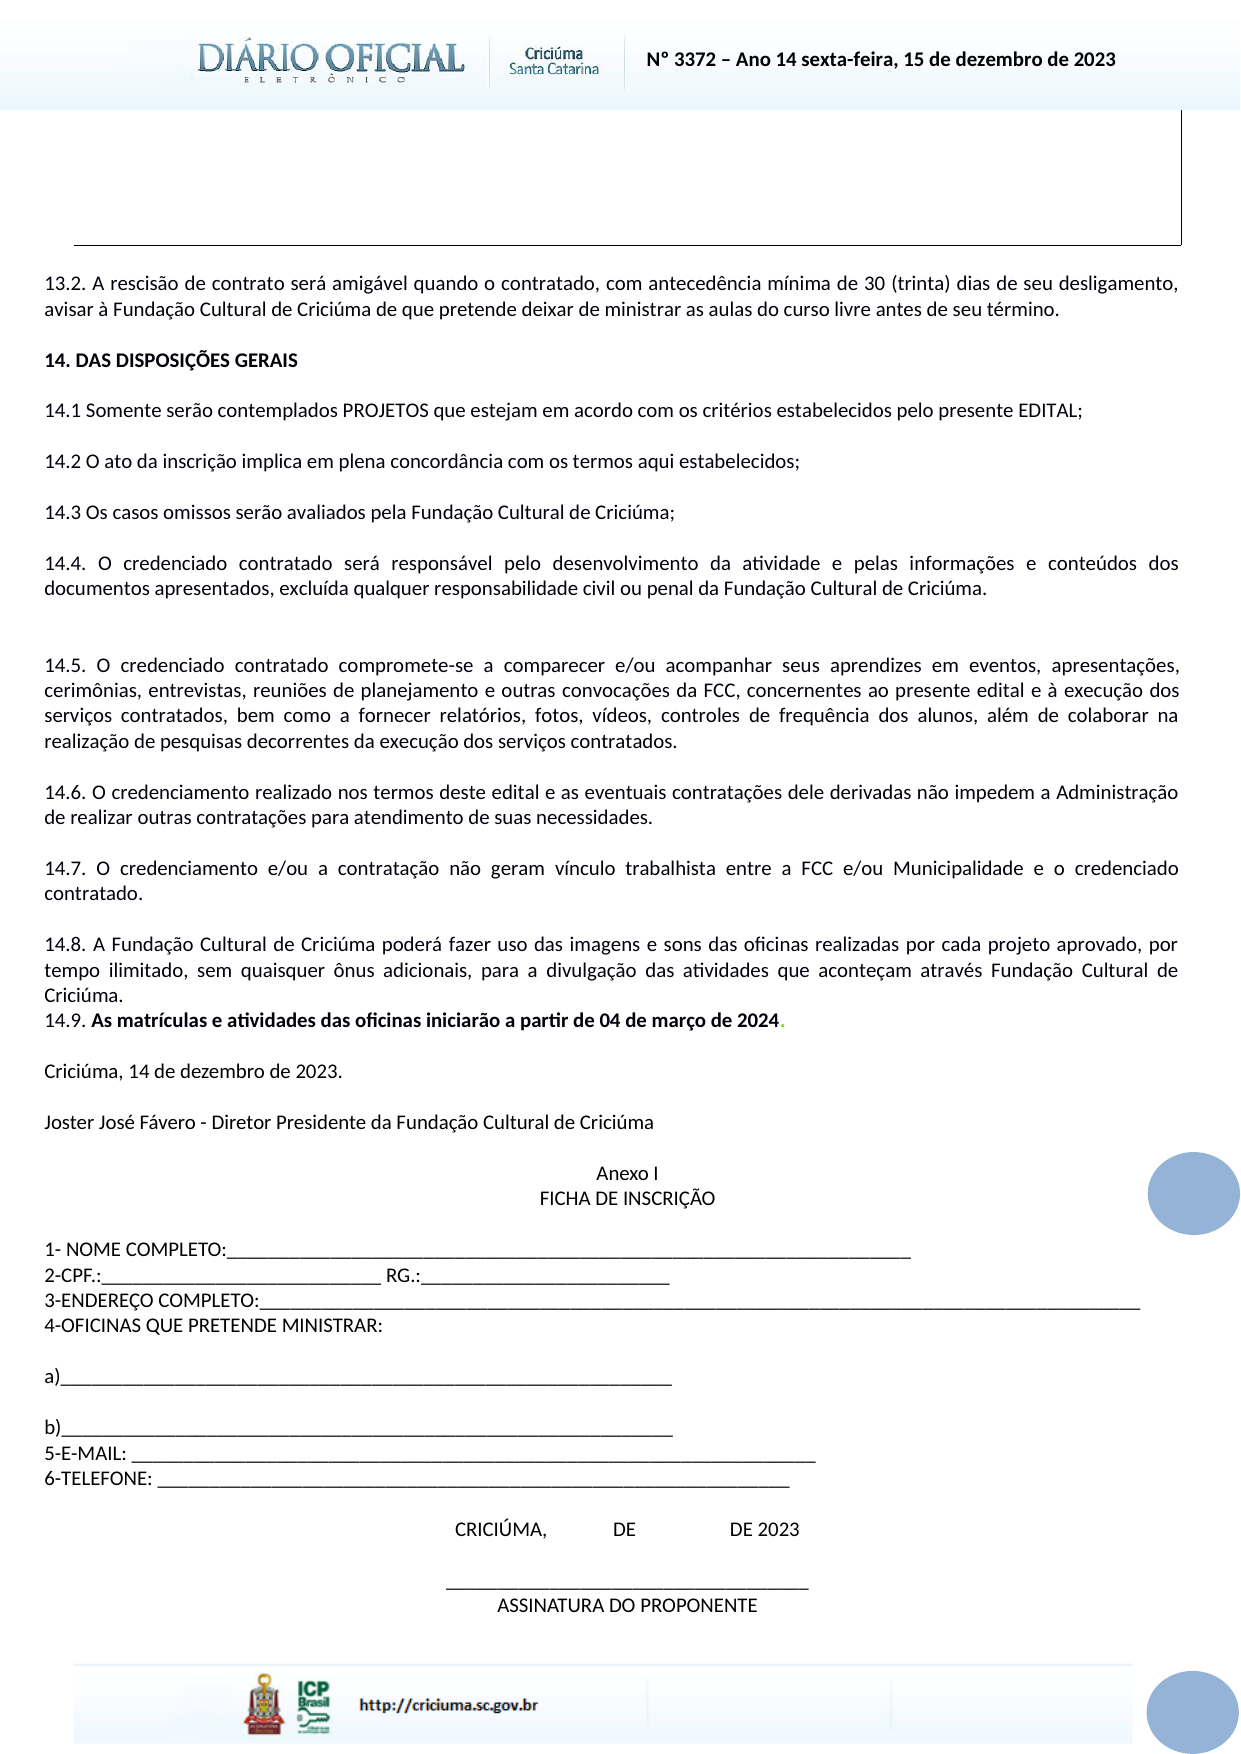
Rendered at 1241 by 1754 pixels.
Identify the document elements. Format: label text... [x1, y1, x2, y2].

text 13.2. A rescisão de contrato será amigável quando o contratado, com antecedência mínima de 30 (trinta) dias de seu desligamento, avisar à Fundação Cultural de Criciúma de que pretende deixar de ministrar as aulas do curso livre antes de seu término. [44, 271, 1181, 321]
text 6-TELEFONE: _____________________________________________________________ [44, 1465, 1181, 1491]
text Joster José Fávero - Diretor Presidente da Fundação Cultural de Criciúma [44, 1109, 1181, 1135]
text 14.8. A Fundação Cultural de Criciúma poderá fazer uso das imagens e sons das oficinas realizadas por cada projeto aprovado, por tempo ilimitado, sem quaisquer ônus adicionais, para a divulgação das atividades que aconteçam através Fundação Cultural de Criciúma. [44, 931, 1181, 1008]
text 14.2 O ato da inscrição implica em plena concordância com os termos aqui estabelecidos; [44, 448, 1181, 474]
text Anexo I [74, 1160, 1165, 1186]
text 14.6. O credenciamento realizado nos termos deste edital e as eventuais contratações dele derivadas não impedem a Administração de realizar outras contratações para atendimento de suas necessidades. [44, 779, 1181, 830]
text 4-OFICINAS QUE PRETENDE MINISTRAR: [44, 1313, 1181, 1338]
text 3-ENDEREÇO COMPLETO:_____________________________________________________________________________________ [44, 1287, 1181, 1313]
text ___________________________________ [74, 1567, 1181, 1592]
text a)___________________________________________________________ [44, 1363, 1181, 1389]
text 5-E-MAIL: __________________________________________________________________ [44, 1440, 1181, 1465]
text 14. DAS DISPOSIÇÕES GERAIS [44, 347, 1181, 372]
text 14.7. O credenciamento e/ou a contratação não geram vínculo trabalhista entre a FCC e/ou Municipalidade e o credenciado contratado. [44, 855, 1181, 906]
text b)___________________________________________________________ [44, 1414, 1181, 1440]
text 14.9. As matrículas e atividades das oficinas iniciarão a partir de 04 de março de 2024. [44, 1008, 1181, 1033]
text Criciúma, 14 de dezembro de 2023. [44, 1058, 1131, 1084]
text 1- NOME COMPLETO:__________________________________________________________________ [44, 1236, 1181, 1262]
text 2-CPF.:___________________________ RG.:________________________ [44, 1262, 1181, 1287]
text 14.5. O credenciado contratado compromete-se a comparecer e/ou acompanhar seus aprendizes em eventos, apresentações, cerimônias, entrevistas, reuniões de planejamento e outras convocações da FCC, concernentes ao presente edital e à execução dos serviços contratados, bem como a fornecer relatórios, fotos, vídeos, controles de frequência dos alunos, além de colaborar na realização de pesquisas decorrentes da execução dos serviços contratados. [44, 652, 1181, 753]
text 14.4. O credenciado contratado será responsável pelo desenvolvimento da atividade e pelas informações e conteúdos dos documentos apresentados, excluída qualquer responsabilidade civil ou penal da Fundação Cultural de Criciúma. [44, 550, 1181, 601]
text CRICIÚMA, DE DE 2023 [74, 1516, 1181, 1541]
text ASSINATURA DO PROPONENTE [74, 1592, 1181, 1618]
text 14.3 Os casos omissos serão avaliados pela Fundação Cultural de Criciúma; [44, 499, 1181, 525]
text 14.1 Somente serão contemplados PROJETOS que estejam em acordo com os critérios estabelecidos pelo presente EDITAL; [44, 398, 1181, 423]
text FICHA DE INSCRIÇÃO [74, 1186, 1151, 1211]
